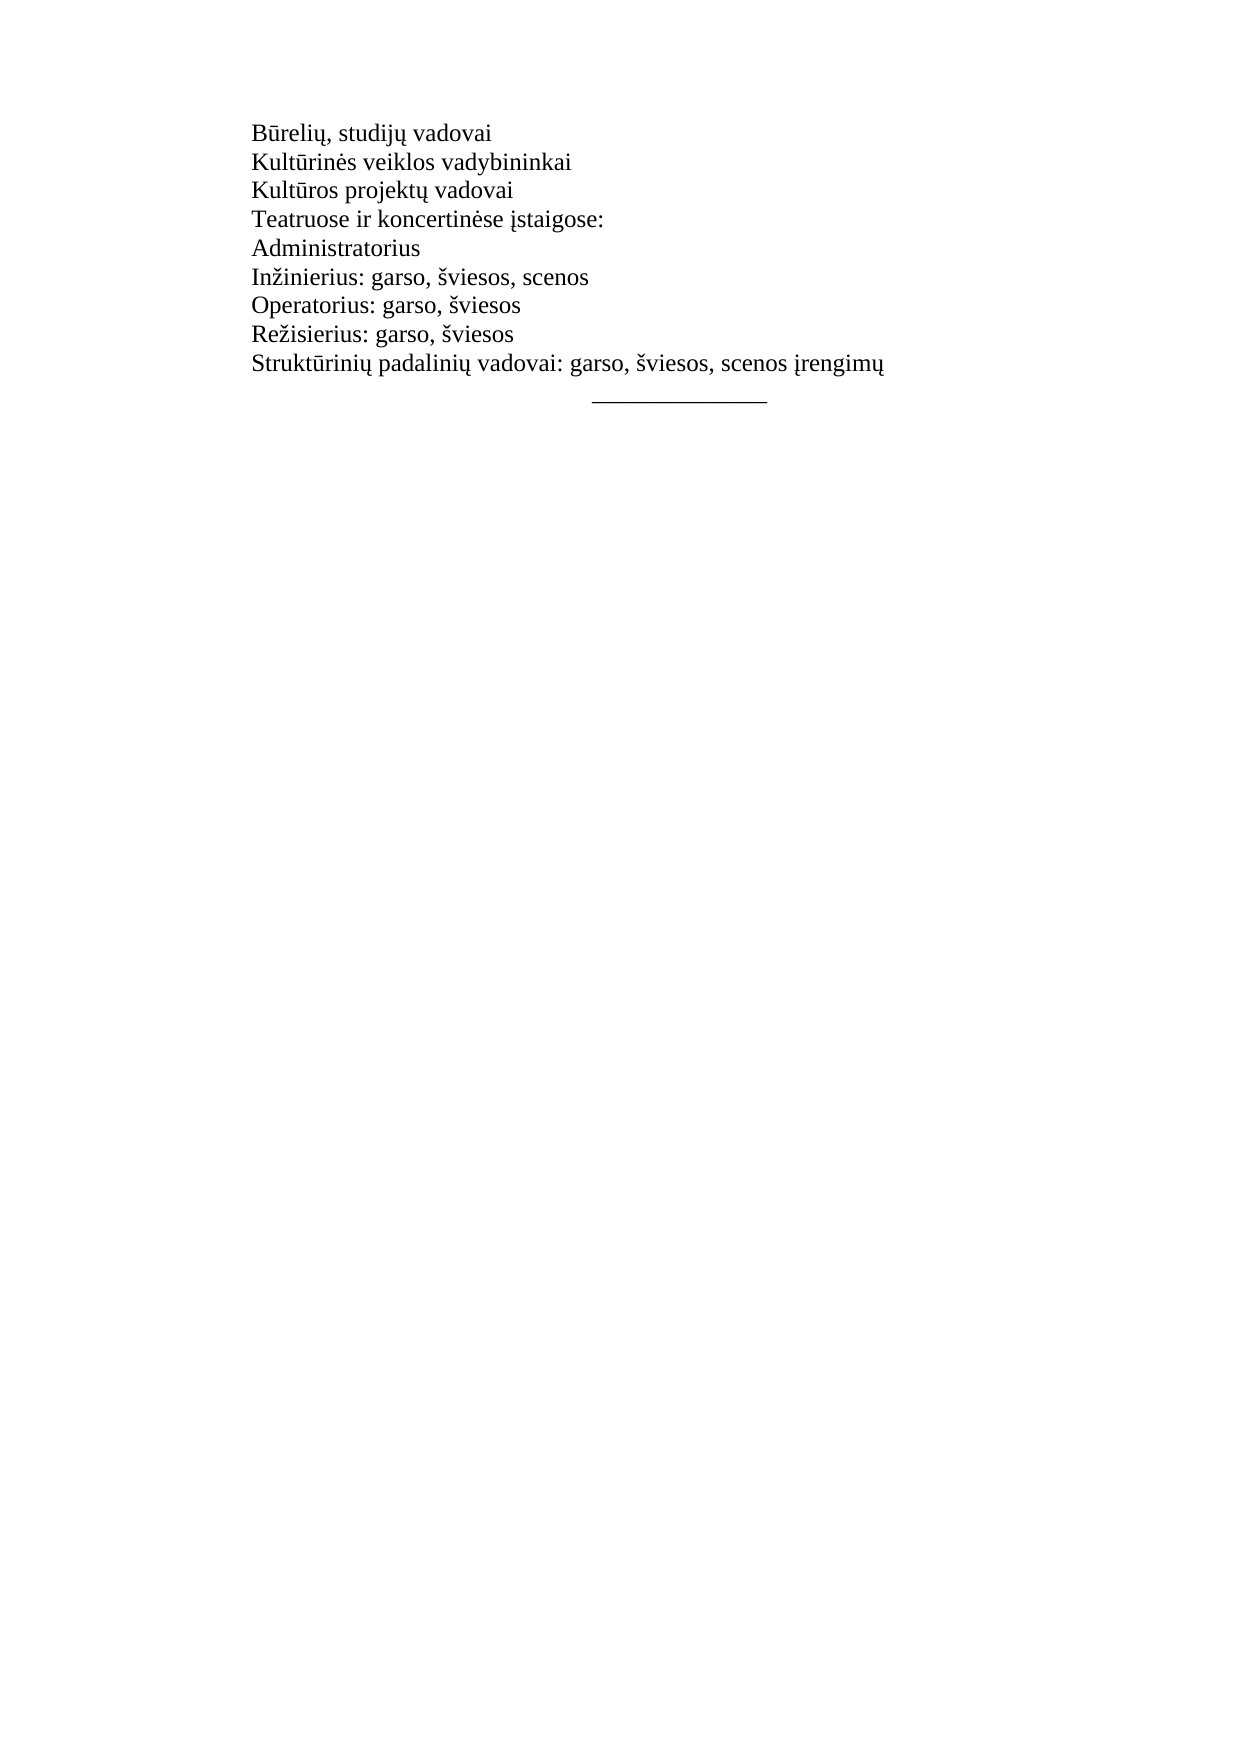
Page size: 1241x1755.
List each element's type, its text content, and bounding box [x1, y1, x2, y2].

text Teatruose ir koncertinėse įstaigose: [177, 204, 1181, 233]
text Būrelių, studijų vadovai [177, 118, 1181, 147]
text Kultūrinės veiklos vadybininkai [177, 147, 1181, 176]
text Kultūros projektų vadovai [177, 176, 1181, 204]
text Operatorius: garso, šviesos [177, 291, 1181, 319]
text Režisierius: garso, šviesos [177, 319, 1181, 348]
text Administratorius [177, 233, 1181, 262]
text Struktūrinių padalinių vadovai: garso, šviesos, scenos įrengimų [177, 348, 1181, 377]
text Inžinierius: garso, šviesos, scenos [177, 262, 1181, 291]
text ______________ [177, 377, 1181, 406]
